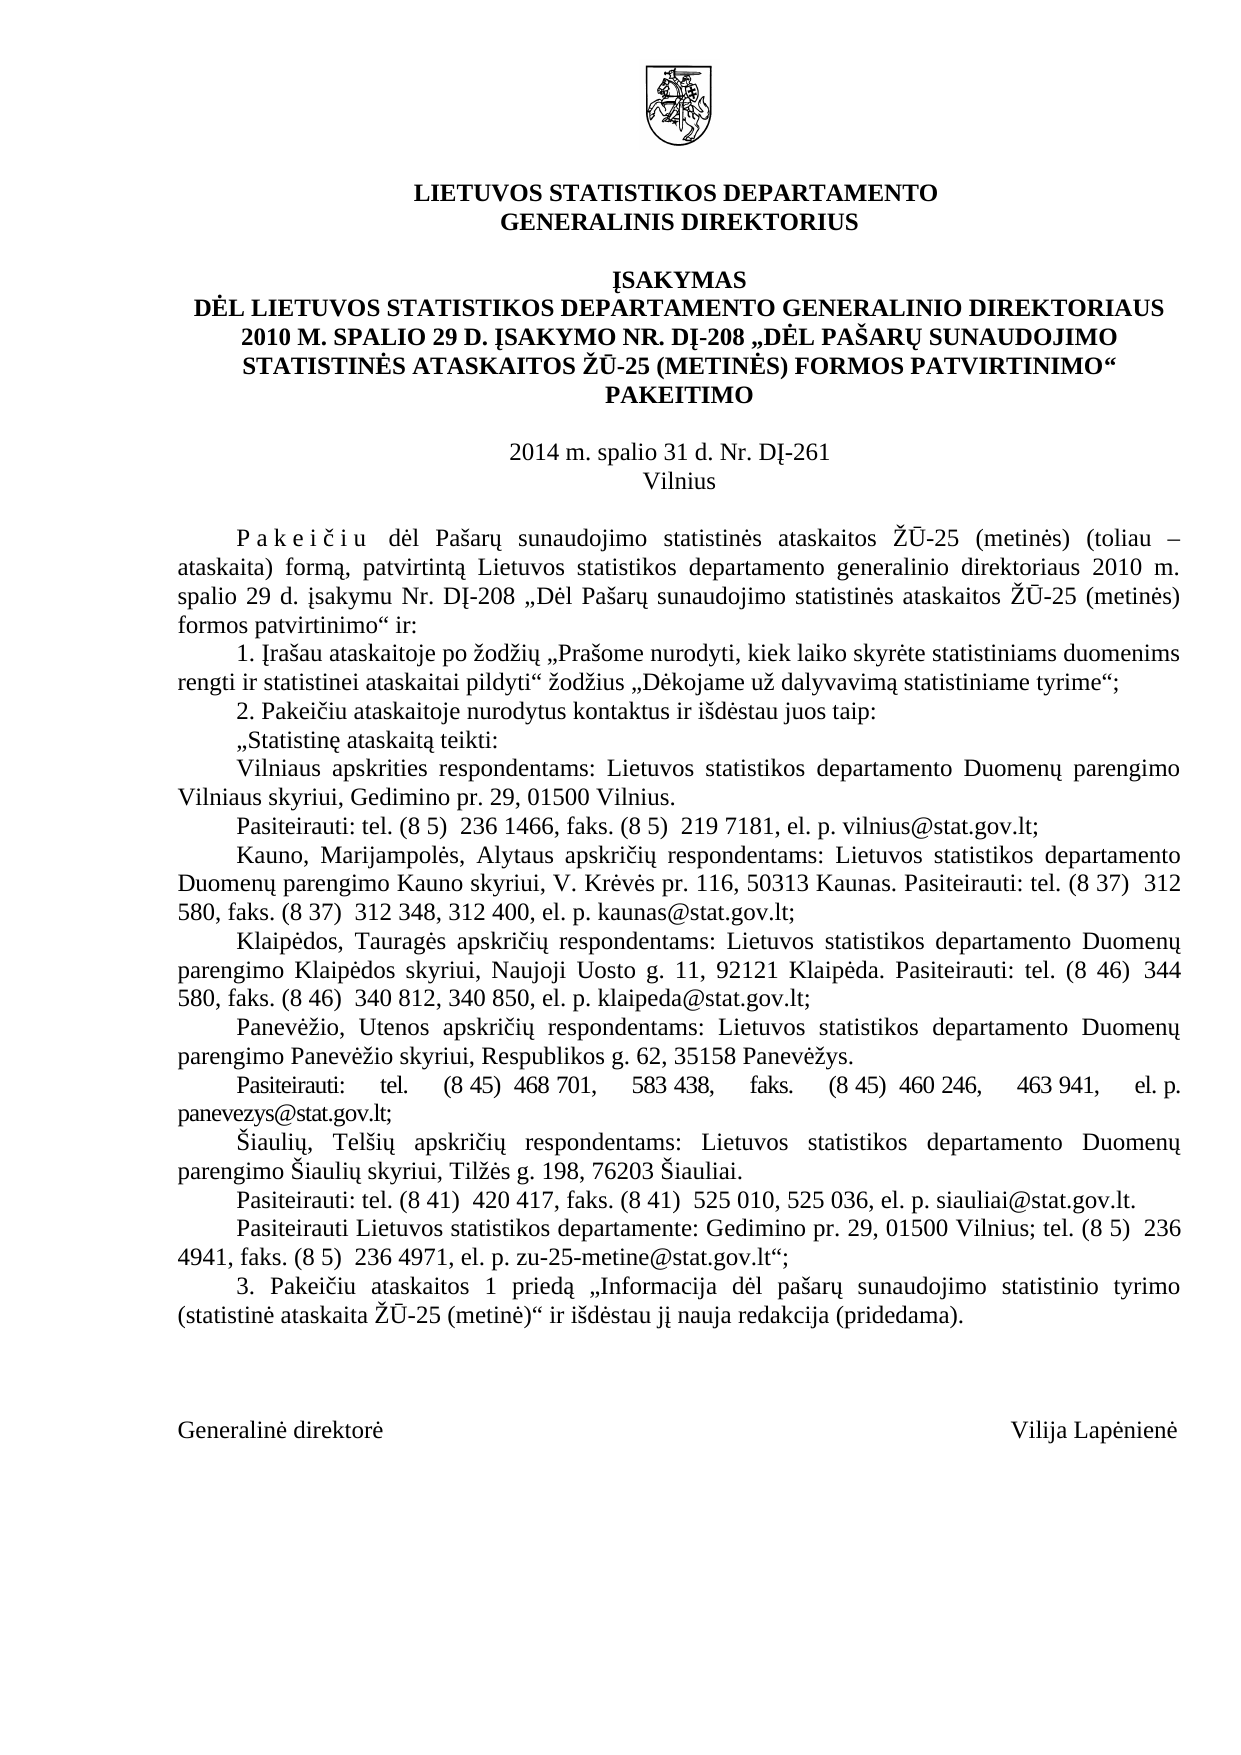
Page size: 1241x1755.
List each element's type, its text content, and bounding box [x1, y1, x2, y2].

text Panevėžio, Utenos apskričių respondentams: Lietuvos statistikos departamento Duomenų parengimo Panevėžio skyriui, Respublikos g. 62, 35158 Panevėžys. [177, 1012, 1181, 1070]
text 2014 m. spalio 31 d. Nr. DĮ-261 [177, 437, 1181, 466]
text Šiaulių, Telšių apskričių respondentams: Lietuvos statistikos departamento Duomenų parengimo Šiaulių skyriui, Tilžės g. 198, 76203 Šiauliai. [177, 1127, 1181, 1185]
text 1. Įrašau ataskaitoje po žodžių „Prašome nurodyti, kiek laiko skyrėte statistiniams duomenims rengti ir statistinei ataskaitai pildyti“ žodžius „Dėkojame už dalyvavimą statistiniame tyrime“; [177, 638, 1181, 696]
text Pasiteirauti: tel. (8 45) 468 701, 583 438, faks. (8 45) 460 246, 463 941, el. p. panevezys@stat.gov.lt; [177, 1070, 1181, 1127]
text Generalinė direktorė Vilija Lapėnienė [177, 1415, 1181, 1443]
text Vilnius [177, 466, 1181, 495]
text 2. Pakeičiu ataskaitoje nurodytus kontaktus ir išdėstau juos taip: [177, 696, 1181, 725]
text Klaipėdos, Tauragės apskričių respondentams: Lietuvos statistikos departamento Duomenų parengimo Klaipėdos skyriui, Naujoji Uosto g. 11, 92121 Klaipėda. Pasiteirauti: tel. (8 46) 344 580, faks. (8 46) 340 812, 340 850, el. p. klaipeda@stat.gov.lt; [177, 926, 1181, 1012]
text Vilniaus apskrities respondentams: Lietuvos statistikos departamento Duomenų parengimo Vilniaus skyriui, Gedimino pr. 29, 01500 Vilnius. [177, 753, 1181, 811]
text 3. Pakeičiu ataskaitos 1 priedą „Informacija dėl pašarų sunaudojimo statistinio tyrimo (statistinė ataskaita ŽŪ-25 (metinė)“ ir išdėstau jį nauja redakcija (pridedama). [177, 1271, 1181, 1328]
text Pasiteirauti Lietuvos statistikos departamente: Gedimino pr. 29, 01500 Vilnius; tel. (8 5) 236 4941, faks. (8 5) 236 4971, el. p. zu-25-metine@stat.gov.lt“; [177, 1213, 1181, 1271]
text LIETUVOS STATISTIKOS DEPARTAMENTO [177, 178, 1181, 207]
text Pasiteirauti: tel. (8 41) 420 417, faks. (8 41) 525 010, 525 036, el. p. siauliai@stat.gov.lt. [177, 1185, 1181, 1213]
text DĖL LIETUVOS STATISTIKOS DEPARTAMENTO GENERALINIO DIREKTORIAUS 2010 M. SPALIO 29 D. ĮSAKYMO NR. DĮ-208 „DĖL PAŠARŲ SUNAUDOJIMO STATISTINĖS ATASKAITOS ŽŪ-25 (METINĖS) FORMOS PATVIRTINIMO“ PAKEITIMO [177, 293, 1181, 408]
text GENERALINIS DIREKTORIUS [177, 207, 1181, 236]
text ĮSAKYMAS [177, 265, 1181, 293]
text Pasiteirauti: tel. (8 5) 236 1466, faks. (8 5) 219 7181, el. p. vilnius@stat.gov.lt; [177, 811, 1181, 840]
text Pakeičiu dėl Pašarų sunaudojimo statistinės ataskaitos ŽŪ-25 (metinės) (toliau – ataskaita) formą, patvirtintą Lietuvos statistikos departamento generalinio direktoriaus 2010 m. spalio 29 d. įsakymu Nr. DĮ-208 „Dėl Pašarų sunaudojimo statistinės ataskaitos ŽŪ-25 (metinės) formos patvirtinimo“ ir: [177, 523, 1181, 638]
text „Statistinę ataskaitą teikti: [177, 725, 1181, 753]
text Kauno, Marijampolės, Alytaus apskričių respondentams: Lietuvos statistikos departamento Duomenų parengimo Kauno skyriui, V. Krėvės pr. 116, 50313 Kaunas. Pasiteirauti: tel. (8 37) 312 580, faks. (8 37) 312 348, 312 400, el. p. kaunas@stat.gov.lt; [177, 840, 1181, 926]
